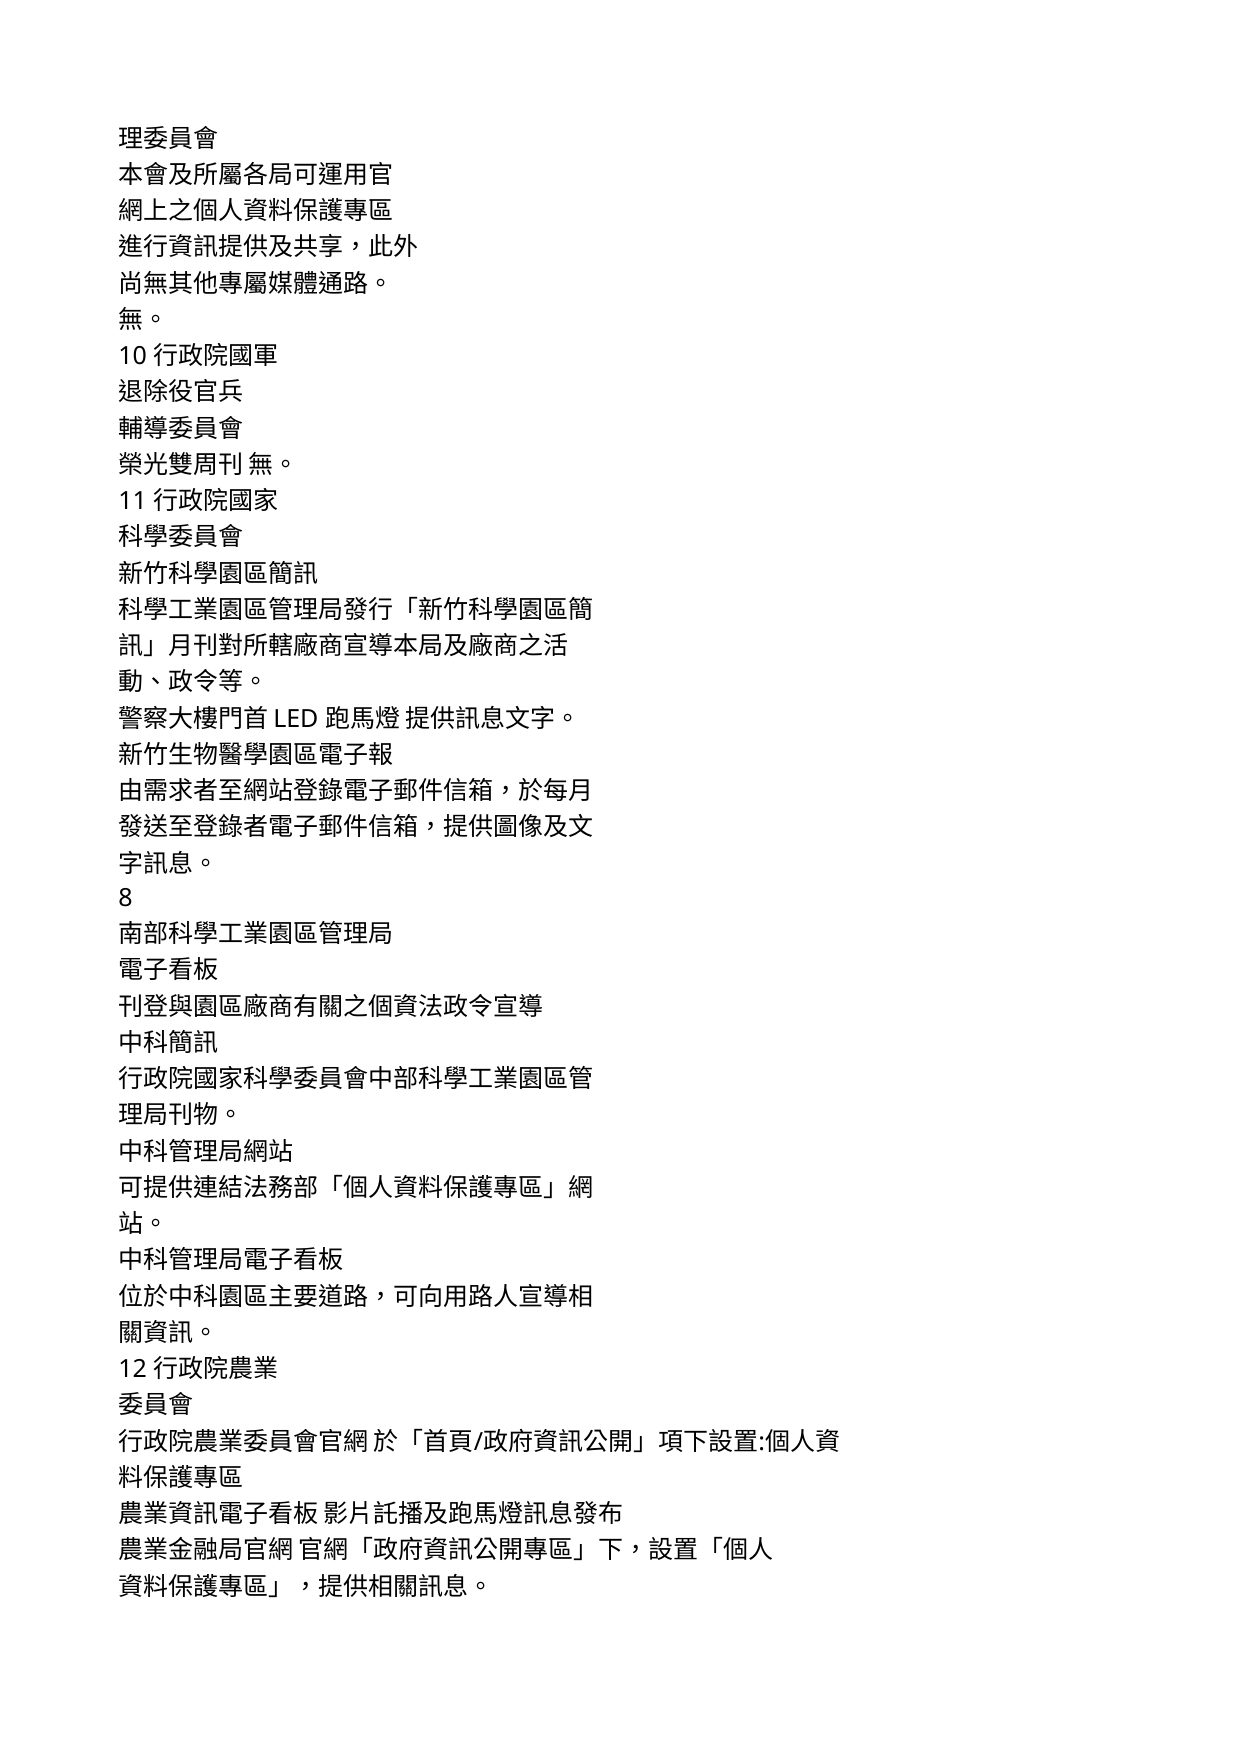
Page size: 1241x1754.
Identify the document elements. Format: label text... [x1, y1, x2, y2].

text 料保護專區 [118, 1457, 1122, 1493]
text 訊」月刊對所轄廠商宣導本局及廠商之活 [118, 626, 1122, 662]
text 進行資訊提供及共享，此外 [118, 227, 1122, 263]
text 理局刊物。 [118, 1095, 1122, 1131]
text 關資訊。 [118, 1312, 1122, 1348]
text 10 行政院國軍 [118, 336, 1122, 372]
text 理委員會 [118, 118, 1122, 154]
text 行政院農業委員會官網 於「首頁/政府資訊公開」項下設置:個人資 [118, 1421, 1122, 1457]
text 新竹生物醫學園區電子報 [118, 734, 1122, 771]
text 科學委員會 [118, 517, 1122, 553]
text 網上之個人資料保護專區 [118, 191, 1122, 227]
text 8 [118, 879, 1122, 913]
text 由需求者至網站登錄電子郵件信箱，於每月 [118, 771, 1122, 807]
text 新竹科學園區簡訊 [118, 553, 1122, 589]
text 科學工業園區管理局發行「新竹科學園區簡 [118, 589, 1122, 626]
text 發送至登錄者電子郵件信箱，提供圖像及文 [118, 807, 1122, 843]
text 電子看板 [118, 950, 1122, 986]
text 南部科學工業園區管理局 [118, 913, 1122, 950]
text 動、政令等。 [118, 662, 1122, 698]
text 中科管理局網站 [118, 1131, 1122, 1167]
text 輔導委員會 [118, 408, 1122, 444]
text 字訊息。 [118, 843, 1122, 879]
text 刊登與園區廠商有關之個資法政令宣導 [118, 986, 1122, 1022]
text 榮光雙周刊 無。 [118, 444, 1122, 481]
text 退除役官兵 [118, 372, 1122, 408]
text 委員會 [118, 1385, 1122, 1421]
text 位於中科園區主要道路，可向用路人宣導相 [118, 1276, 1122, 1312]
text 中科簡訊 [118, 1022, 1122, 1058]
text 農業金融局官網 官網「政府資訊公開專區」下，設置「個人 [118, 1530, 1122, 1566]
text 11 行政院國家 [118, 481, 1122, 517]
text 資料保護專區」，提供相關訊息。 [118, 1566, 1122, 1602]
text 無。 [118, 299, 1122, 336]
text 可提供連結法務部「個人資料保護專區」網 [118, 1167, 1122, 1203]
text 行政院國家科學委員會中部科學工業園區管 [118, 1058, 1122, 1095]
text 警察大樓門首LED 跑馬燈 提供訊息文字。 [118, 698, 1122, 734]
text 尚無其他專屬媒體通路。 [118, 263, 1122, 299]
text 中科管理局電子看板 [118, 1240, 1122, 1276]
text 站。 [118, 1203, 1122, 1240]
text 12 行政院農業 [118, 1348, 1122, 1385]
text 農業資訊電子看板 影片託播及跑馬燈訊息發布 [118, 1493, 1122, 1530]
text 本會及所屬各局可運用官 [118, 154, 1122, 191]
